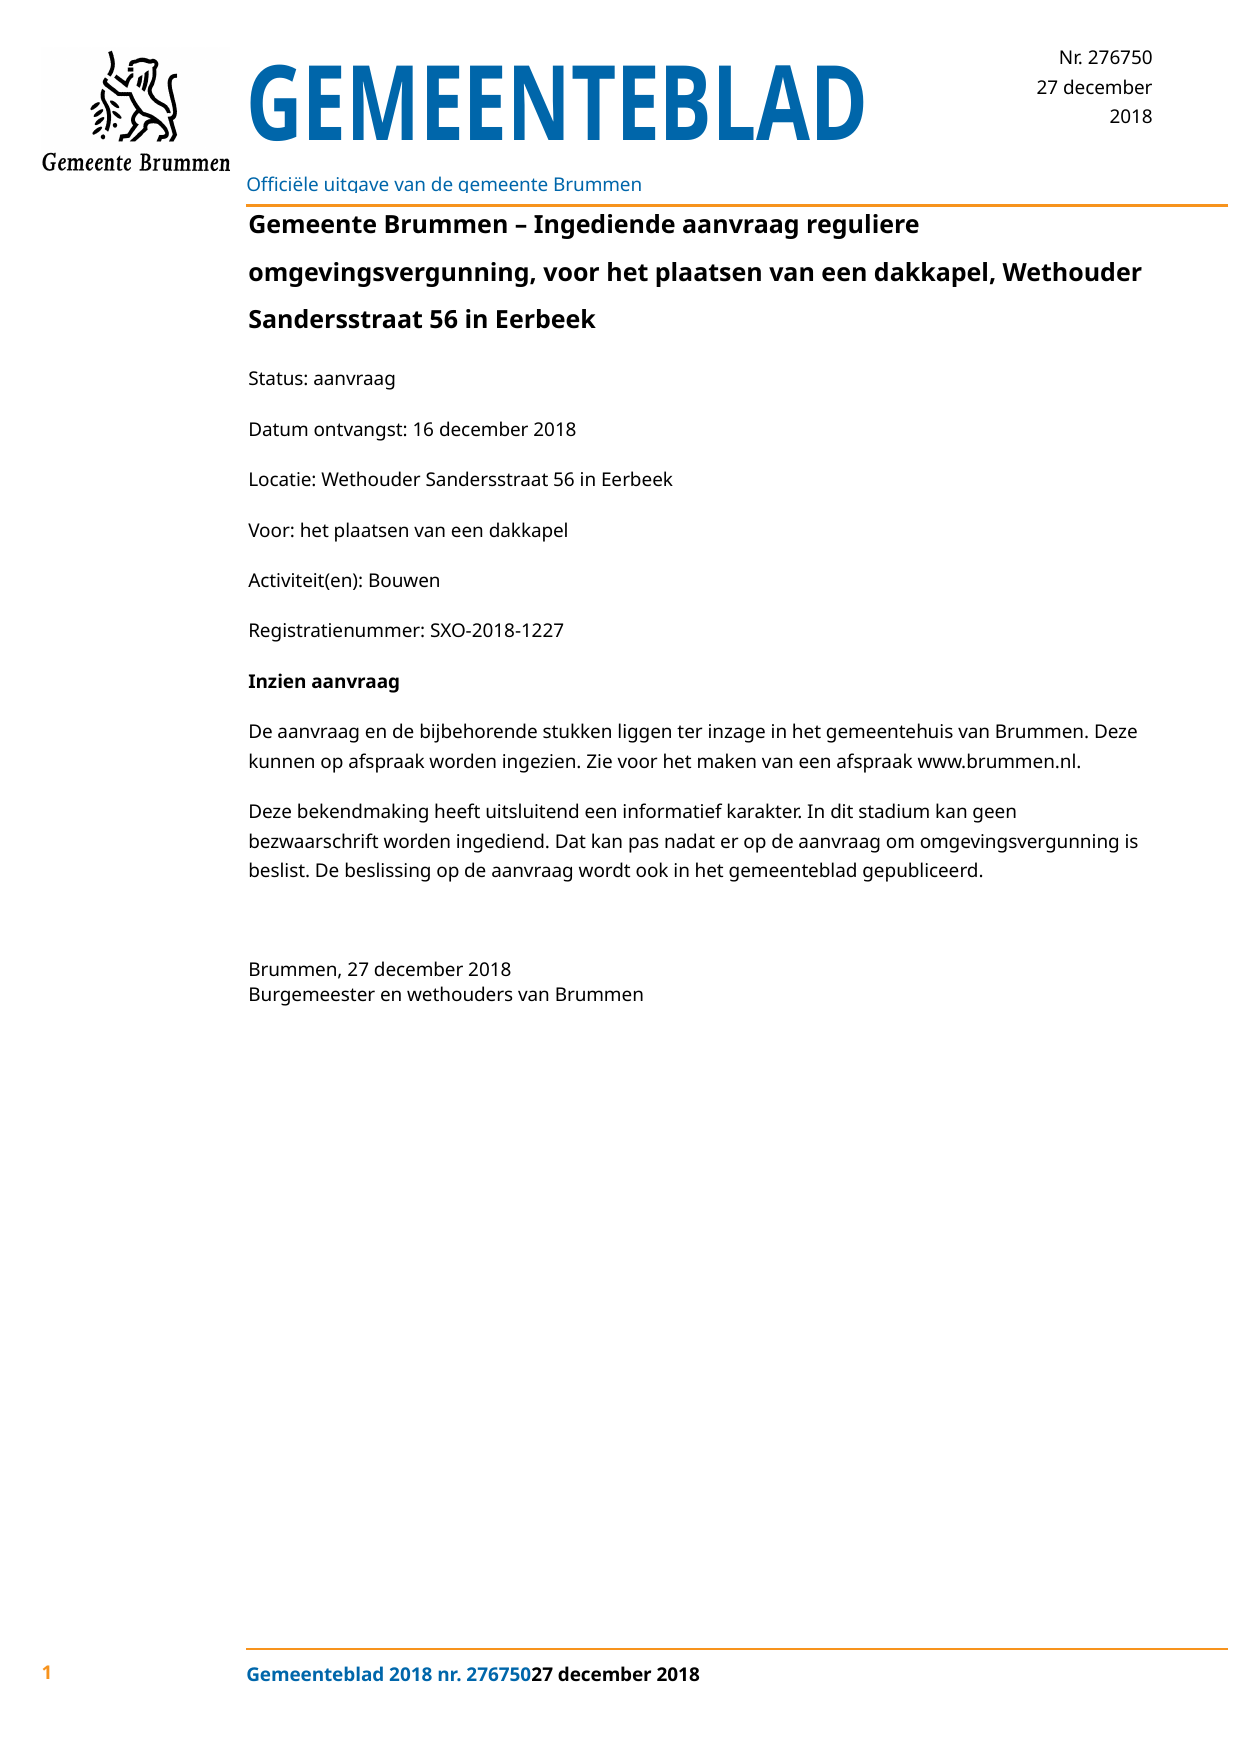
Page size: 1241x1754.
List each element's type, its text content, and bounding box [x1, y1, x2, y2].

text Inzien aanvraag [248, 668, 1152, 694]
text Activiteit(en): Bouwen [248, 567, 1152, 593]
text Status: aanvraag [248, 366, 1152, 391]
text Locatie: Wethouder Sandersstraat 56 in Eerbeek [248, 466, 1152, 492]
picture [41, 47, 231, 172]
text Datum ontvangst: 16 december 2018 [248, 416, 1152, 442]
text Voor: het plaatsen van een dakkapel [248, 517, 1152, 542]
text Gemeente Brummen – Ingediende aanvraag reguliere omgevingsvergunning, voor het plaatsen van een dakkapel, Wethouder Sandersstraat 56 in Eerbeek [248, 207, 1152, 336]
text Brummen, 27 december 2018 [248, 956, 1152, 982]
text Deze bekendmaking heeft uitsluitend een informatief karakter. In dit stadium kan geen bezwaarschrift worden ingediend. Dat kan pas nadat er op de aanvraag om omgevingsvergunning is beslist. De beslissing op de aanvraag wordt ook in het gemeenteblad gepubliceerd. [248, 798, 1152, 883]
text De aanvraag en de bijbehorende stukken liggen ter inzage in het gemeentehuis van Brummen. Deze kunnen op afspraak worden ingezien. Zie voor het maken van een afspraak www.brummen.nl. [248, 718, 1152, 774]
text Burgemeester en wethouders van Brummen [248, 982, 1152, 1007]
text Registratienummer: SXO-2018-1227 [248, 618, 1152, 643]
